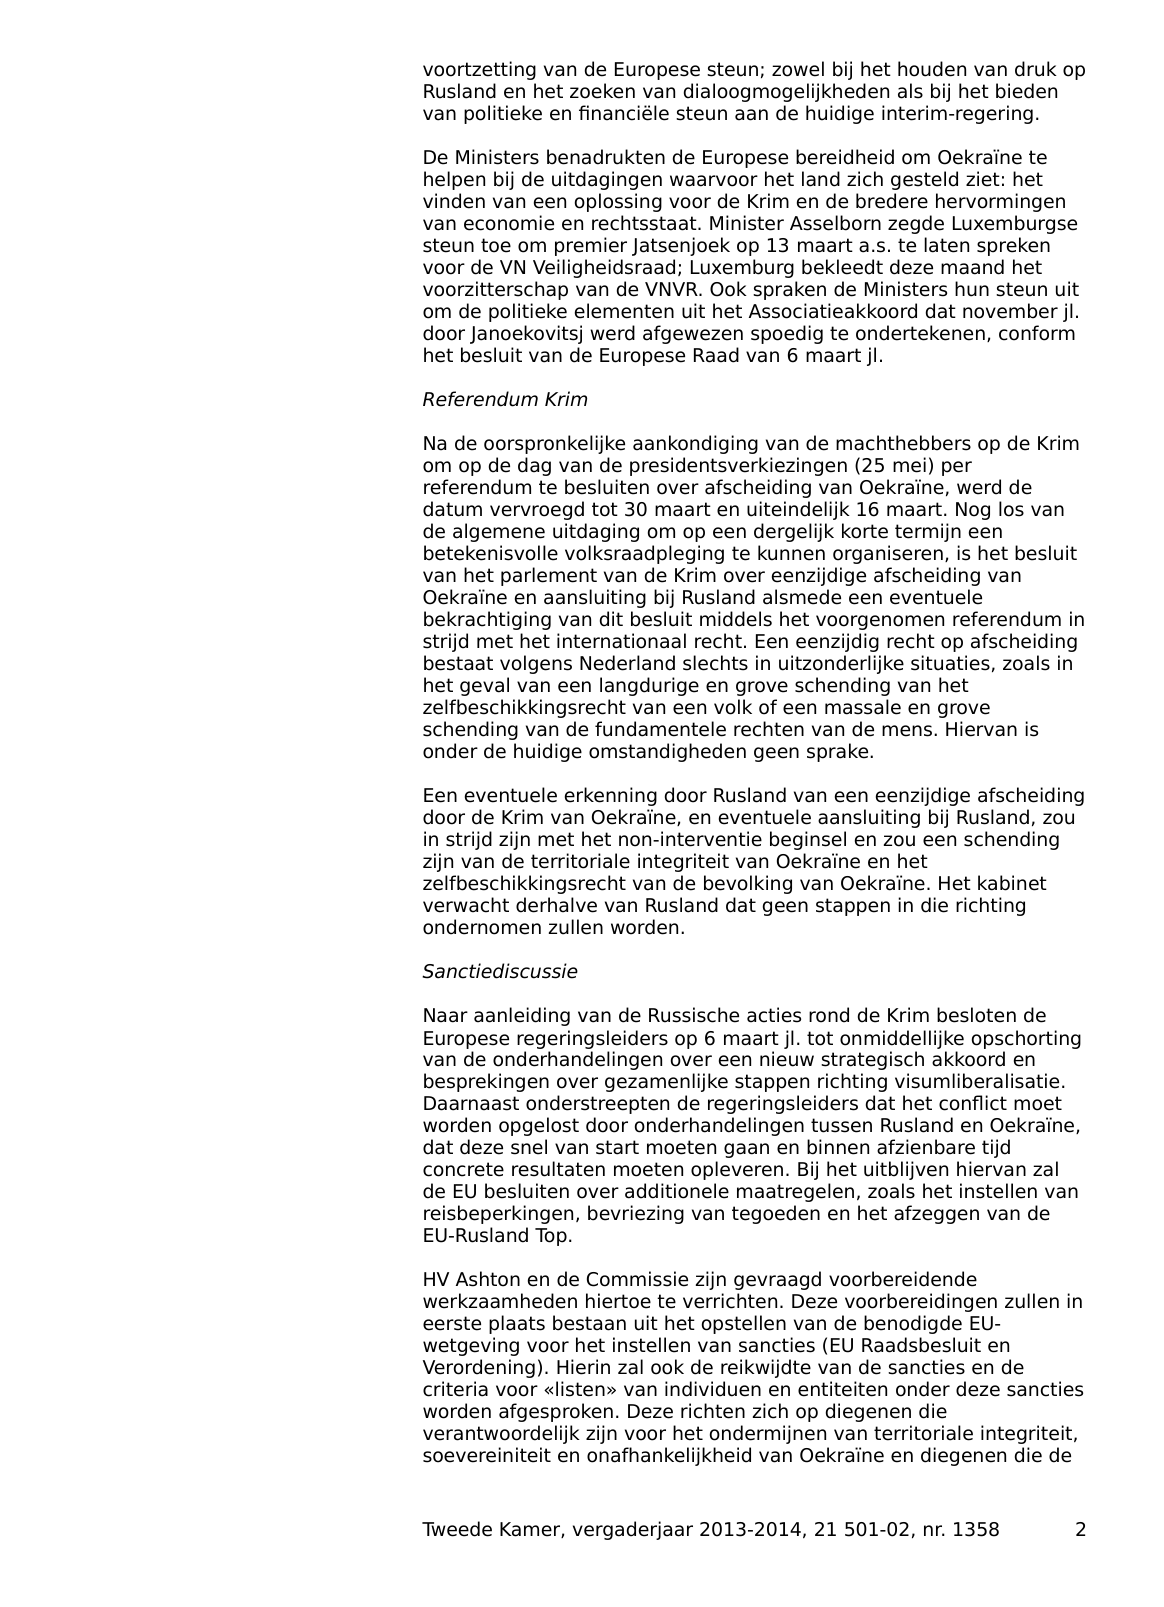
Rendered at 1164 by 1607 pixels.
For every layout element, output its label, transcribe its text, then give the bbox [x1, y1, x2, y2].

subtitle Referendum Krim [422, 389, 1087, 411]
text Na de oorspronkelijke aankondiging van de machthebbers op de Krim om op de dag van de presidentsverkiezingen (25 mei) per referendum te besluiten over afscheiding van Oekraïne, werd de datum vervroegd tot 30 maart en uiteindelijk 16 maart. Nog los van de algemene uitdaging om op een dergelijk korte termijn een betekenisvolle volksraadpleging te kunnen organiseren, is het besluit van het parlement van de Krim over eenzijdige afscheiding van Oekraïne en aansluiting bij Rusland alsmede een eventuele bekrachtiging van dit besluit middels het voorgenomen referendum in strijd met het internationaal recht. Een eenzijdig recht op afscheiding bestaat volgens Nederland slechts in uitzonderlijke situaties, zoals in het geval van een langdurige en grove schending van het zelfbeschikkingsrecht van een volk of een massale en grove schending van de fundamentele rechten van de mens. Hiervan is onder de huidige omstandigheden geen sprake. [422, 433, 1087, 763]
text voortzetting van de Europese steun; zowel bij het houden van druk op Rusland en het zoeken van dialoogmogelijkheden als bij het bieden van politieke en financiële steun aan de huidige interim-regering. [422, 59, 1087, 125]
text Naar aanleiding van de Russische acties rond de Krim besloten de Europese regeringsleiders op 6 maart jl. tot onmiddellijke opschorting van de onderhandelingen over een nieuw strategisch akkoord en besprekingen over gezamenlijke stappen richting visumliberalisatie. Daarnaast onderstreepten de regeringsleiders dat het conflict moet worden opgelost door onderhandelingen tussen Rusland en Oekraïne, dat deze snel van start moeten gaan en binnen afzienbare tijd concrete resultaten moeten opleveren. Bij het uitblijven hiervan zal de EU besluiten over additionele maatregelen, zoals het instellen van reisbeperkingen, bevriezing van tegoeden en het afzeggen van de EU-Rusland Top. [422, 1005, 1087, 1247]
text De Ministers benadrukten de Europese bereidheid om Oekraïne te helpen bij de uitdagingen waarvoor het land zich gesteld ziet: het vinden van een oplossing voor de Krim en de bredere hervormingen van economie en rechtsstaat. Minister Asselborn zegde Luxemburgse steun toe om premier Jatsenjoek op 13 maart a.s. te laten spreken voor de VN Veiligheidsraad; Luxemburg bekleedt deze maand het voorzitterschap van de VNVR. Ook spraken de Ministers hun steun uit om de politieke elementen uit het Associatieakkoord dat november jl. door Janoekovitsj werd afgewezen spoedig te ondertekenen, conform het besluit van de Europese Raad van 6 maart jl. [422, 147, 1087, 367]
text HV Ashton en de Commissie zijn gevraagd voorbereidende werkzaamheden hiertoe te verrichten. Deze voorbereidingen zullen in eerste plaats bestaan uit het opstellen van de benodigde EU-wetgeving voor het instellen van sancties (EU Raadsbesluit en Verordening). Hierin zal ook de reikwijdte van de sancties en de criteria voor «listen» van individuen en entiteiten onder deze sancties worden afgesproken. Deze richten zich op diegenen die verantwoordelijk zijn voor het ondermijnen van territoriale integriteit, soevereiniteit en onafhankelijkheid van Oekraïne en diegenen die de [422, 1269, 1087, 1467]
text Een eventuele erkenning door Rusland van een eenzijdige afscheiding door de Krim van Oekraïne, en eventuele aansluiting bij Rusland, zou in strijd zijn met het non-interventie beginsel en zou een schending zijn van de territoriale integriteit van Oekraïne en het zelfbeschikkingsrecht van de bevolking van Oekraïne. Het kabinet verwacht derhalve van Rusland dat geen stappen in die richting ondernomen zullen worden. [422, 785, 1087, 939]
subtitle Sanctiediscussie [422, 961, 1087, 983]
